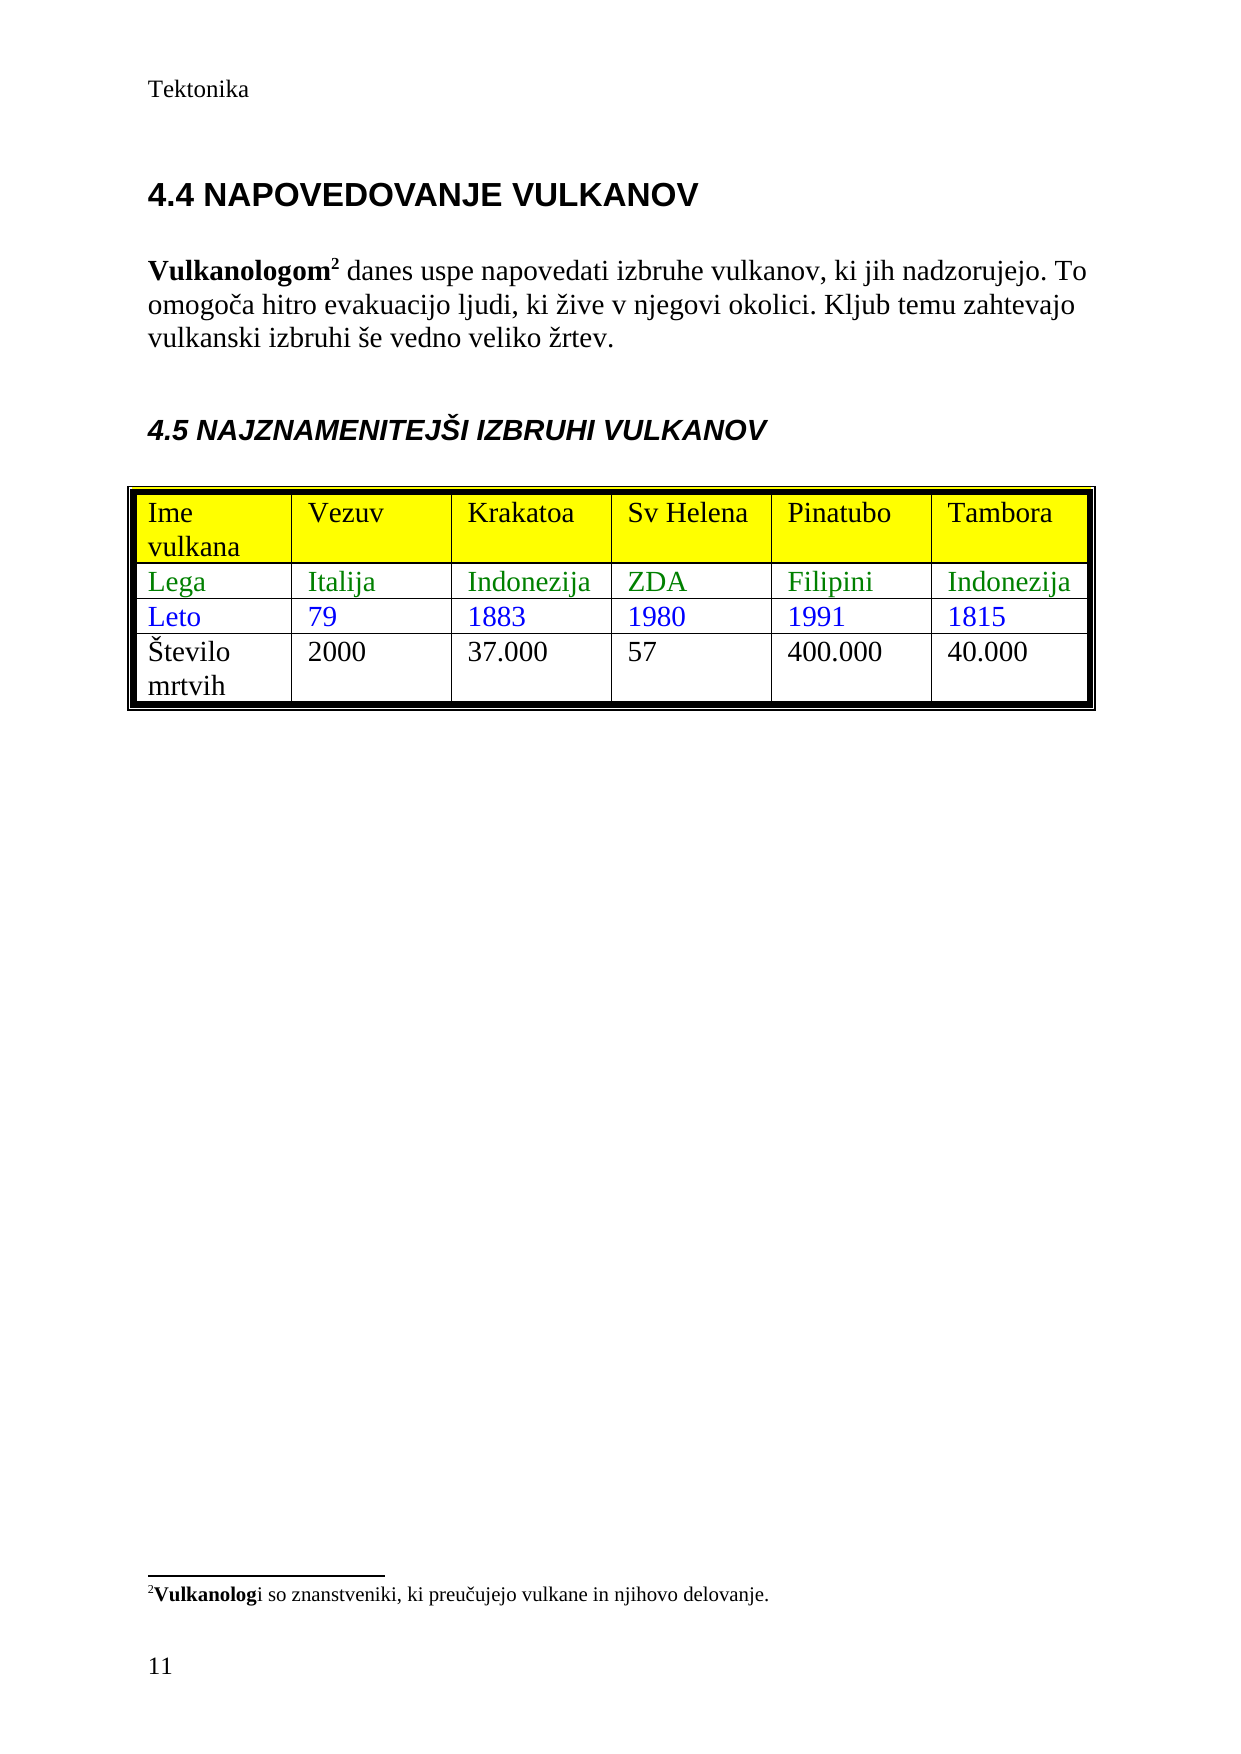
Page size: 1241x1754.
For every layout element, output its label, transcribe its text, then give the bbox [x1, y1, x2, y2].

table_header Krakatoa [452, 495, 611, 562]
table_header Tambora [932, 495, 1087, 562]
table_cell Italija [292, 564, 451, 597]
table_header Vezuv [292, 495, 451, 562]
table_cell Lega [137, 564, 291, 597]
text Vulkanologi so znanstveniki, ki preučujejo vulkane in njihovo delovanje. [148, 1582, 1092, 1606]
table_header Ime vulkana [137, 495, 291, 562]
table_cell 37.000 [452, 634, 611, 701]
table_cell 40.000 [932, 634, 1087, 701]
table_cell 400.000 [772, 634, 931, 701]
table_cell 2000 [292, 634, 451, 701]
table_cell 1991 [772, 599, 931, 632]
table_cell Število mrtvih [137, 634, 291, 701]
table_cell Leto [137, 599, 291, 632]
table_cell Indonezija [932, 564, 1087, 597]
table_cell 79 [292, 599, 451, 632]
table_cell 1883 [452, 599, 611, 632]
table_cell 57 [612, 634, 771, 701]
table_cell 1815 [932, 599, 1087, 632]
subtitle 4.4 NAPOVEDOVANJE VULKANOV [148, 175, 1092, 213]
subtitle 4.5 NAJZNAMENITEJŠI IZBRUHI VULKANOV [148, 412, 1092, 446]
table_cell Filipini [772, 564, 931, 597]
text Vulkanologom danes uspe napovedati izbruhe vulkanov, ki jih nadzorujejo. To omogoča hitro evakuacijo ljudi, ki žive v njegovi okolici. Kljub temu zahtevajo vulkanski izbruhi še vedno veliko žrtev. [148, 253, 1092, 354]
table_header Sv Helena [612, 495, 771, 562]
table_cell 1980 [612, 599, 771, 632]
table_header Pinatubo [772, 495, 931, 562]
table_cell ZDA [612, 564, 771, 597]
table_cell Indonezija [452, 564, 611, 597]
